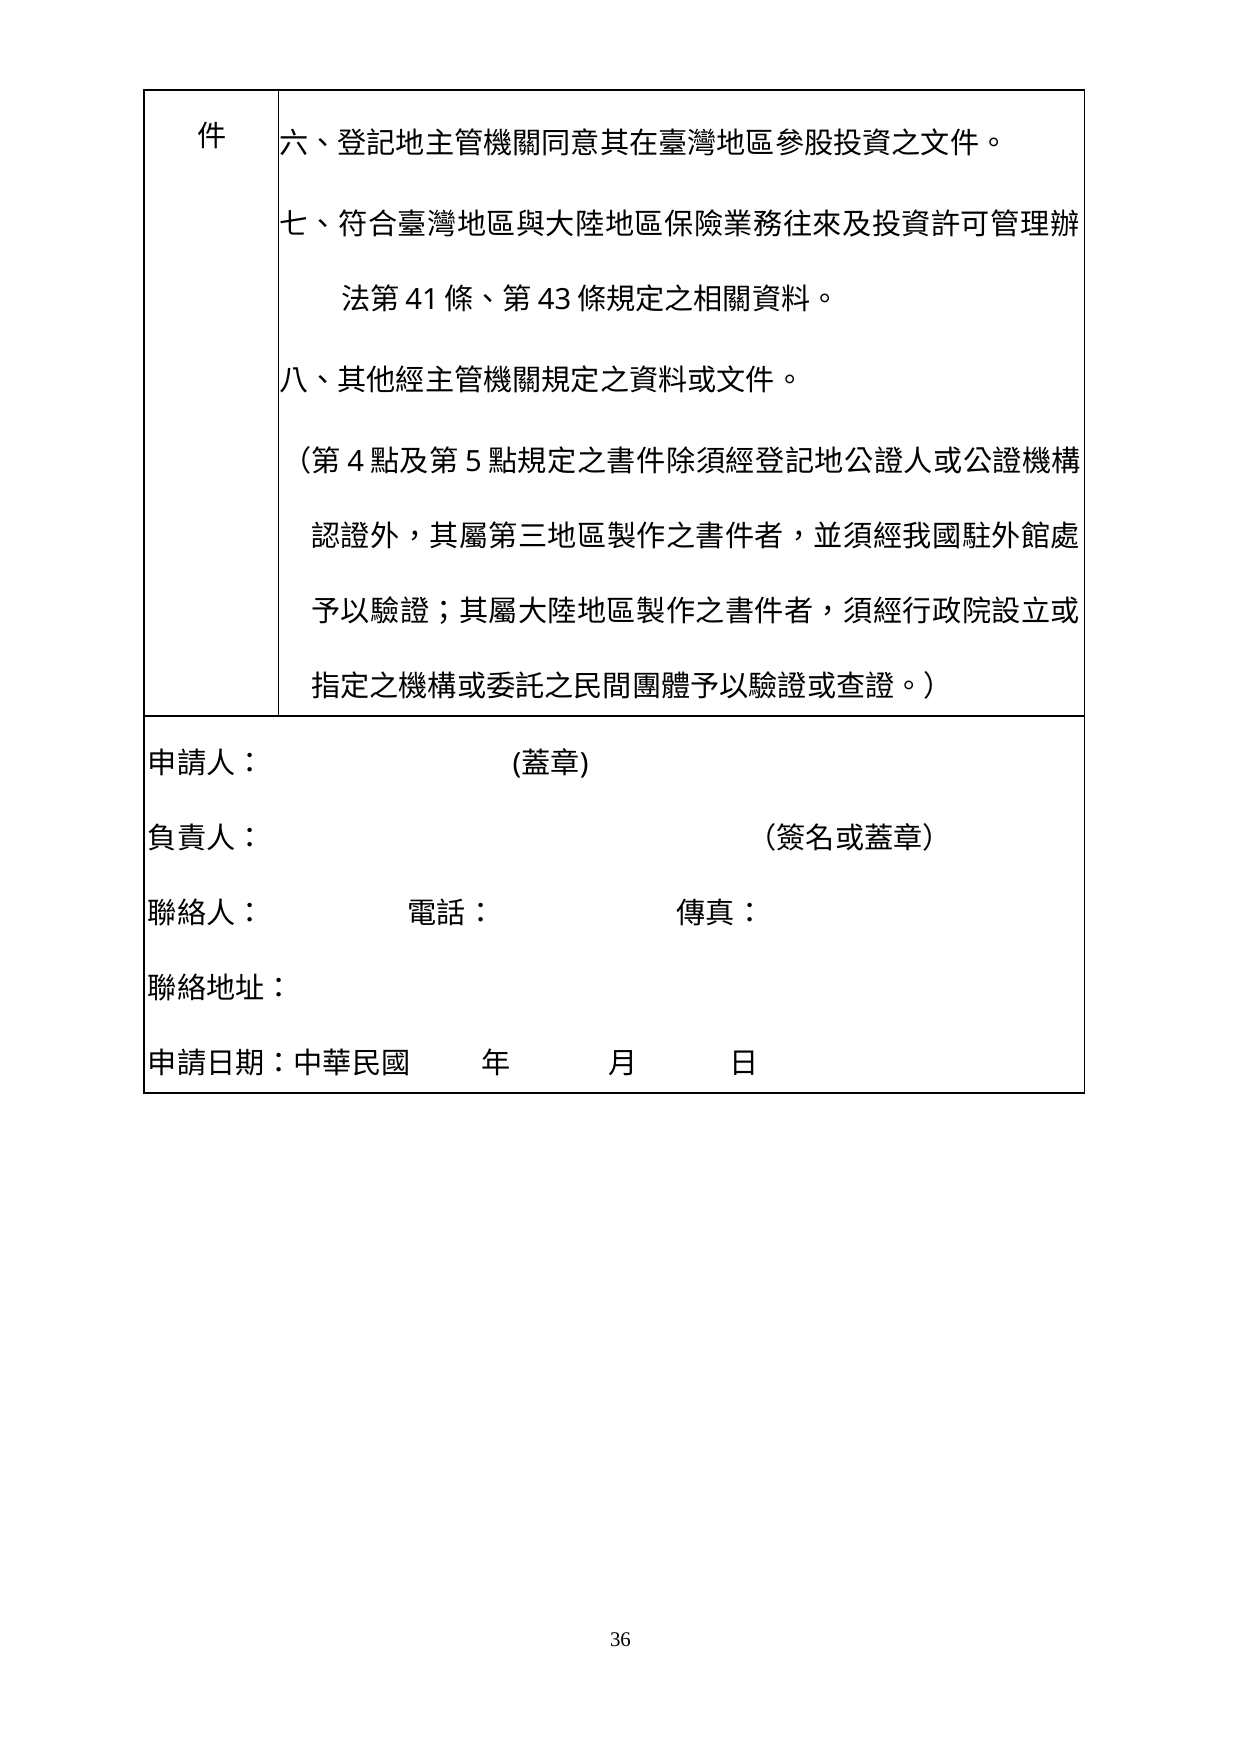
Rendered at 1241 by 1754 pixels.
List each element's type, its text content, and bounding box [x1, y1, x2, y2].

table_cell 件 [145, 91, 278, 715]
table_cell 六、登記地主管機關同意其在臺灣地區參股投資之文件。 七、符合臺灣地區與大陸地區保險業務往來及投資許可管理辦法第41條、第43條規定之相關資料。 八、其他經主管機關規定之資料或文件。 （第4點及第5點規定之書件除須經登記地公證人或公證機構認證外，其屬第三地區製作之書件者，並須經我國駐外館處予以驗證；其屬大陸地區製作之書件者，須經行政院設立或指定之機構或委託之民間團體予以驗證或查證。） [279, 91, 1084, 715]
table_cell 申請人： (蓋章) 負責人： （簽名或蓋章） 聯絡人： 電話： 傳真： 聯絡地址： 申請日期：中華民國 年 月 日 [145, 717, 1084, 1092]
